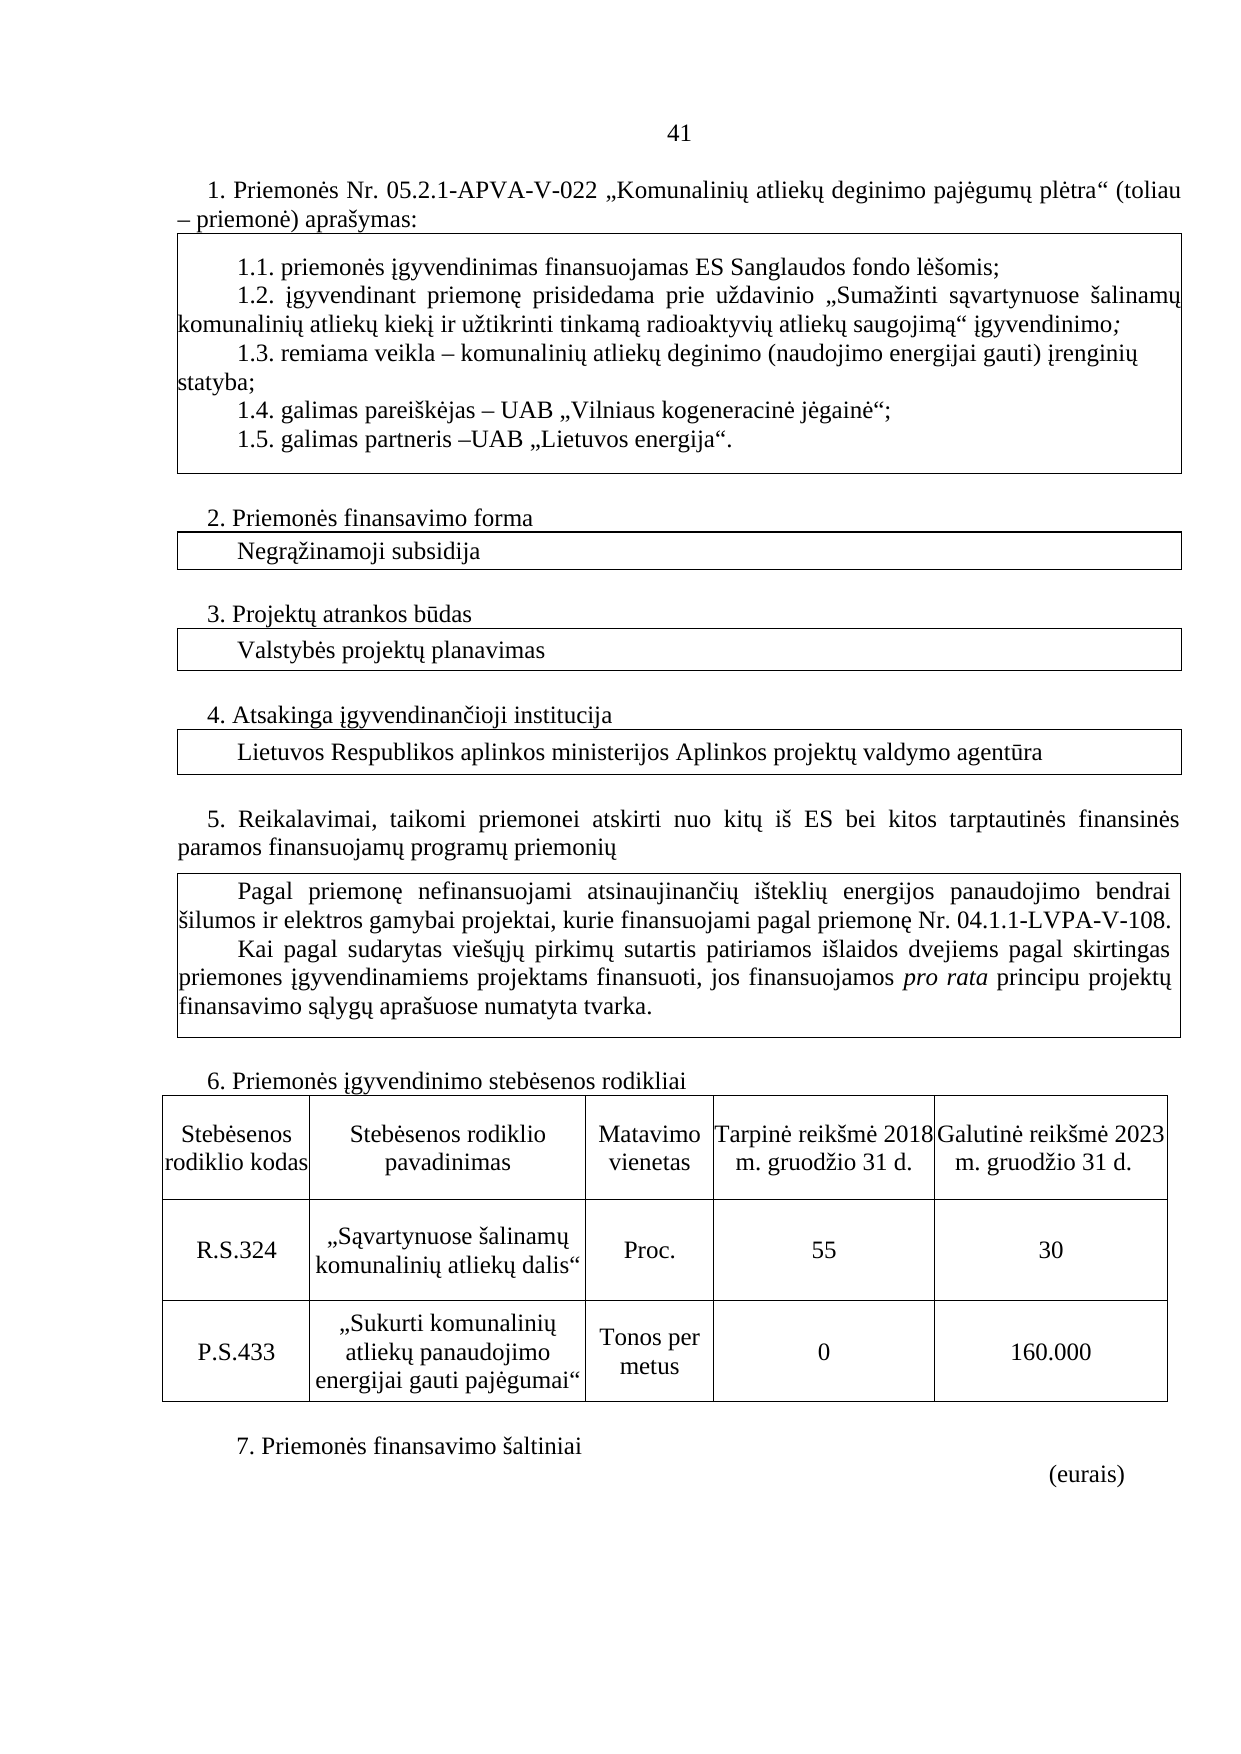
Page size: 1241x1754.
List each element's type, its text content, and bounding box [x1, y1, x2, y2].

text 3. Projektų atrankos būdas [177, 599, 1181, 628]
text 5. Reikalavimai, taikomi priemonei atskirti nuo kitų iš ES bei kitos tarptautinės finansinės paramos finansuojamų programų priemonių [177, 804, 1181, 861]
table_cell „Sąvartynuose šalinamų komunalinių atliekų dalis“ [310, 1200, 585, 1300]
table_cell Tonos per metus [586, 1301, 713, 1401]
table_cell R.S.324 [163, 1200, 309, 1300]
table_header Stebėsenos rodiklio kodas [163, 1096, 309, 1199]
table_header Valstybės projektų planavimas [178, 629, 1181, 670]
table_cell 30 [935, 1200, 1167, 1300]
text 4. Atsakinga įgyvendinančioji institucija [177, 700, 1181, 729]
table_cell 1.2. įgyvendinant priemonę prisidedama prie uždavinio „Sumažinti sąvartynuose šalinamų komunalinių atliekų kiekį ir užtikrinti tinkamą radioaktyvių atliekų saugojimą“ įgyvendinimo; [178, 281, 1181, 338]
text 1. Priemonės Nr. 05.2.1-APVA-V-022 „Komunalinių atliekų deginimo pajėgumų plėtra“ (toliau – priemonė) aprašymas: [177, 176, 1181, 233]
table_cell „Sukurti komunalinių atliekų panaudojimo energijai gauti pajėgumai“ [310, 1301, 585, 1401]
table_cell 1.4. galimas pareiškėjas – UAB „Vilniaus kogeneracinė jėgainė“; 1.5. galimas partneris –UAB „Lietuvos energija“. [178, 396, 1181, 473]
table_header 1.1. priemonės įgyvendinimas finansuojamas ES Sanglaudos fondo lėšomis; [178, 234, 1181, 281]
table_header Matavimo vienetas [586, 1096, 713, 1199]
table_cell Proc. [586, 1200, 713, 1300]
table_cell 55 [714, 1200, 934, 1300]
table_cell P.S.433 [163, 1301, 309, 1401]
text 2. Priemonės finansavimo forma [177, 503, 1181, 531]
table_header Tarpinė reikšmė 2018 m. gruodžio 31 d. [714, 1096, 934, 1199]
text Pagal priemonę nefinansuojami atsinaujinančių išteklių energijos panaudojimo bendrai šilumos ir elektros gamybai projektai, kurie finansuojami pagal priemonę Nr. 04.1.1-LVPA-V-108. [178, 874, 1180, 931]
text Kai pagal sudarytas viešųjų pirkimų sutartis patiriamos išlaidos dvejiems pagal skirtingas priemones įgyvendinamiems projektams finansuoti, jos finansuojamos pro rata principu projektų finansavimo sąlygų aprašuose numatyta tvarka. [178, 931, 1180, 1037]
table_header Lietuvos Respublikos aplinkos ministerijos Aplinkos projektų valdymo agentūra [178, 730, 1181, 774]
table_cell 1.3. remiama veikla – komunalinių atliekų deginimo (naudojimo energijai gauti) įrenginių statyba; [178, 338, 1181, 396]
text 7. Priemonės finansavimo šaltiniai [177, 1431, 1181, 1459]
table_cell 160.000 [935, 1301, 1167, 1401]
text (eurais) [177, 1459, 1167, 1488]
table_header Galutinė reikšmė 2023 m. gruodžio 31 d. [935, 1096, 1167, 1199]
text 6. Priemonės įgyvendinimo stebėsenos rodikliai [177, 1066, 1181, 1095]
table_cell 0 [714, 1301, 934, 1401]
table_header Stebėsenos rodiklio pavadinimas [310, 1096, 585, 1199]
table_header Negrąžinamoji subsidija [178, 533, 1181, 569]
